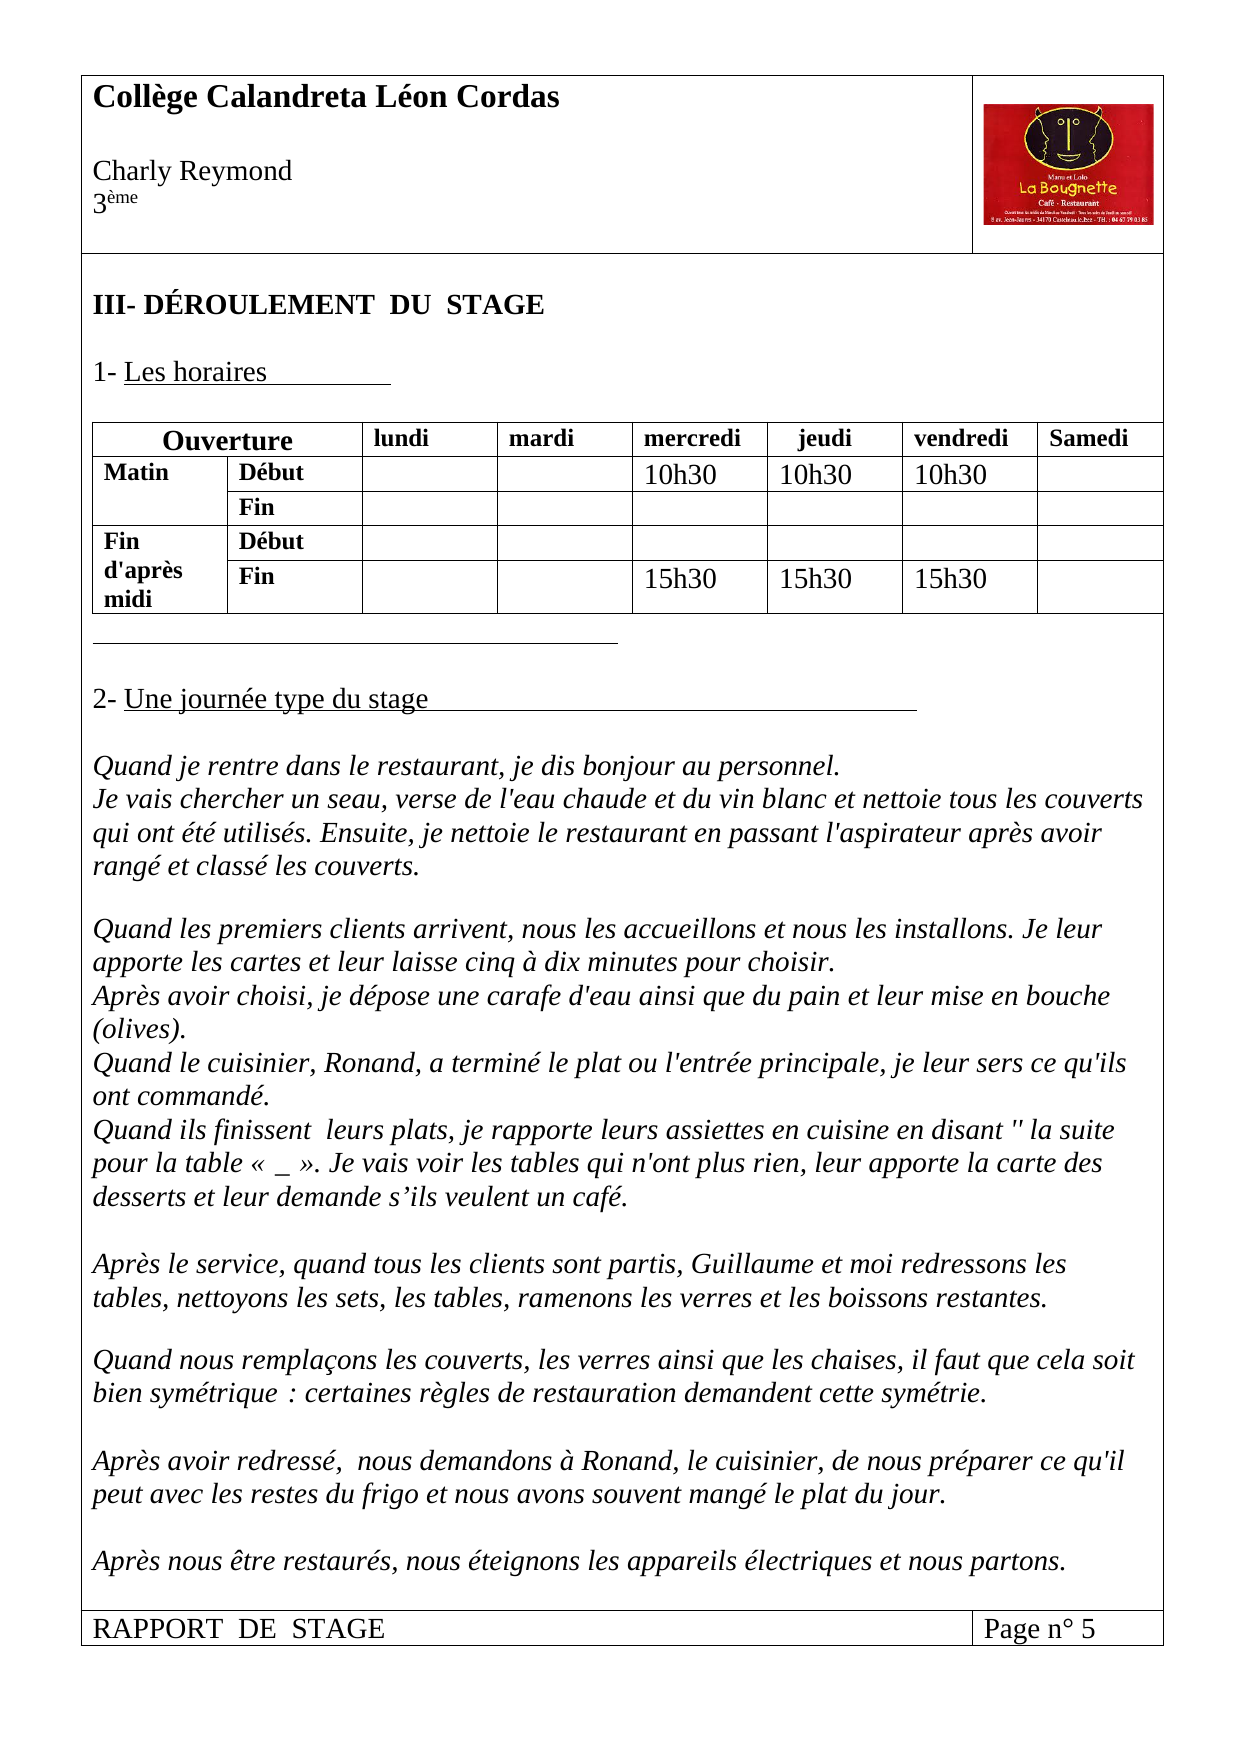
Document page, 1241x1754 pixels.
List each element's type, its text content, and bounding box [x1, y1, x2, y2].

table_cell Fin [228, 561, 362, 613]
table_cell Fin d'après midi [93, 526, 227, 613]
table_header jeudi [768, 423, 902, 456]
table_cell Matin [93, 457, 227, 525]
table_header Samedi [1038, 423, 1163, 456]
table_cell [363, 492, 497, 525]
table_cell [363, 526, 497, 560]
table_cell 10h30 [633, 457, 767, 491]
table_cell [498, 457, 632, 491]
table_cell [768, 526, 902, 560]
table_cell RAPPORT DE STAGE [82, 1611, 972, 1645]
table_cell 15h30 [633, 561, 767, 613]
table_cell [1038, 492, 1163, 525]
table_cell [498, 561, 632, 613]
table_header Ouverture [93, 423, 362, 456]
table_header vendredi [903, 423, 1037, 456]
table_cell [363, 457, 497, 491]
table_cell [633, 526, 767, 560]
table_cell 15h30 [768, 561, 902, 613]
table_cell [768, 492, 902, 525]
table_cell [1038, 561, 1163, 613]
table_header [973, 76, 1163, 253]
table_cell [498, 492, 632, 525]
table_header mercredi [633, 423, 767, 456]
table_cell [1038, 457, 1163, 491]
table_header Collège Calandreta Léon Cordas Charly Reymond 3ème [82, 76, 972, 253]
table_cell [1038, 526, 1163, 560]
table_cell [498, 526, 632, 560]
table_cell [903, 526, 1037, 560]
table_cell Début [228, 457, 362, 491]
table_cell 10h30 [903, 457, 1037, 491]
table_cell 15h30 [903, 561, 1037, 613]
table_cell [363, 561, 497, 613]
table_cell Page n° 5 [973, 1611, 1163, 1645]
table_cell Fin [228, 492, 362, 525]
table_header mardi [498, 423, 632, 456]
table_header lundi [363, 423, 497, 456]
table_cell 10h30 [768, 457, 902, 491]
table_cell [903, 492, 1037, 525]
table_cell III- DÉROULEMENT DU STAGE 1- Les horaires 2- Une journée type du stage Quand je rentre dans le restaurant, je dis bonjour au personnel. Je vais chercher un seau, verse de l'eau chaude et du vin blanc et nettoie tous les couverts qui ont été utilisés. Ensuite, je nettoie le restaurant en passant l'aspirateur après avoir rangé et classé les couverts. Quand les premiers clients arrivent, nous les accueillons et nous les installons. Je leur apporte les cartes et leur laisse cinq à dix minutes pour choisir. Après avoir choisi, je dépose une carafe d'eau ainsi que du pain et leur mise en bouche (olives). Quand le cuisinier, Ronand, a terminé le plat ou l'entrée principale, je leur sers ce qu'ils ont commandé. Quand ils finissent leurs plats, je rapporte leurs assiettes en cuisine en disant '' la suite pour la table « _ ». Je vais voir les tables qui n'ont plus rien, leur apporte la carte des desserts et leur demande s’ils veulent un café. Après le service, quand tous les clients sont partis, Guillaume et moi redressons les tables, nettoyons les sets, les tables, ramenons les verres et les boissons restantes. Quand nous remplaçons les couverts, les verres ainsi que les chaises, il faut que cela soit bien symétrique : certaines règles de restauration demandent cette symétrie. Après avoir redressé, nous demandons à Ronand, le cuisinier, de nous préparer ce qu'il peut avec les restes du frigo et nous avons souvent mangé le plat du jour. Après nous être restaurés, nous éteignons les appareils électriques et nous partons. [82, 254, 1163, 1610]
table_cell Début [228, 526, 362, 560]
table_cell [633, 492, 767, 525]
